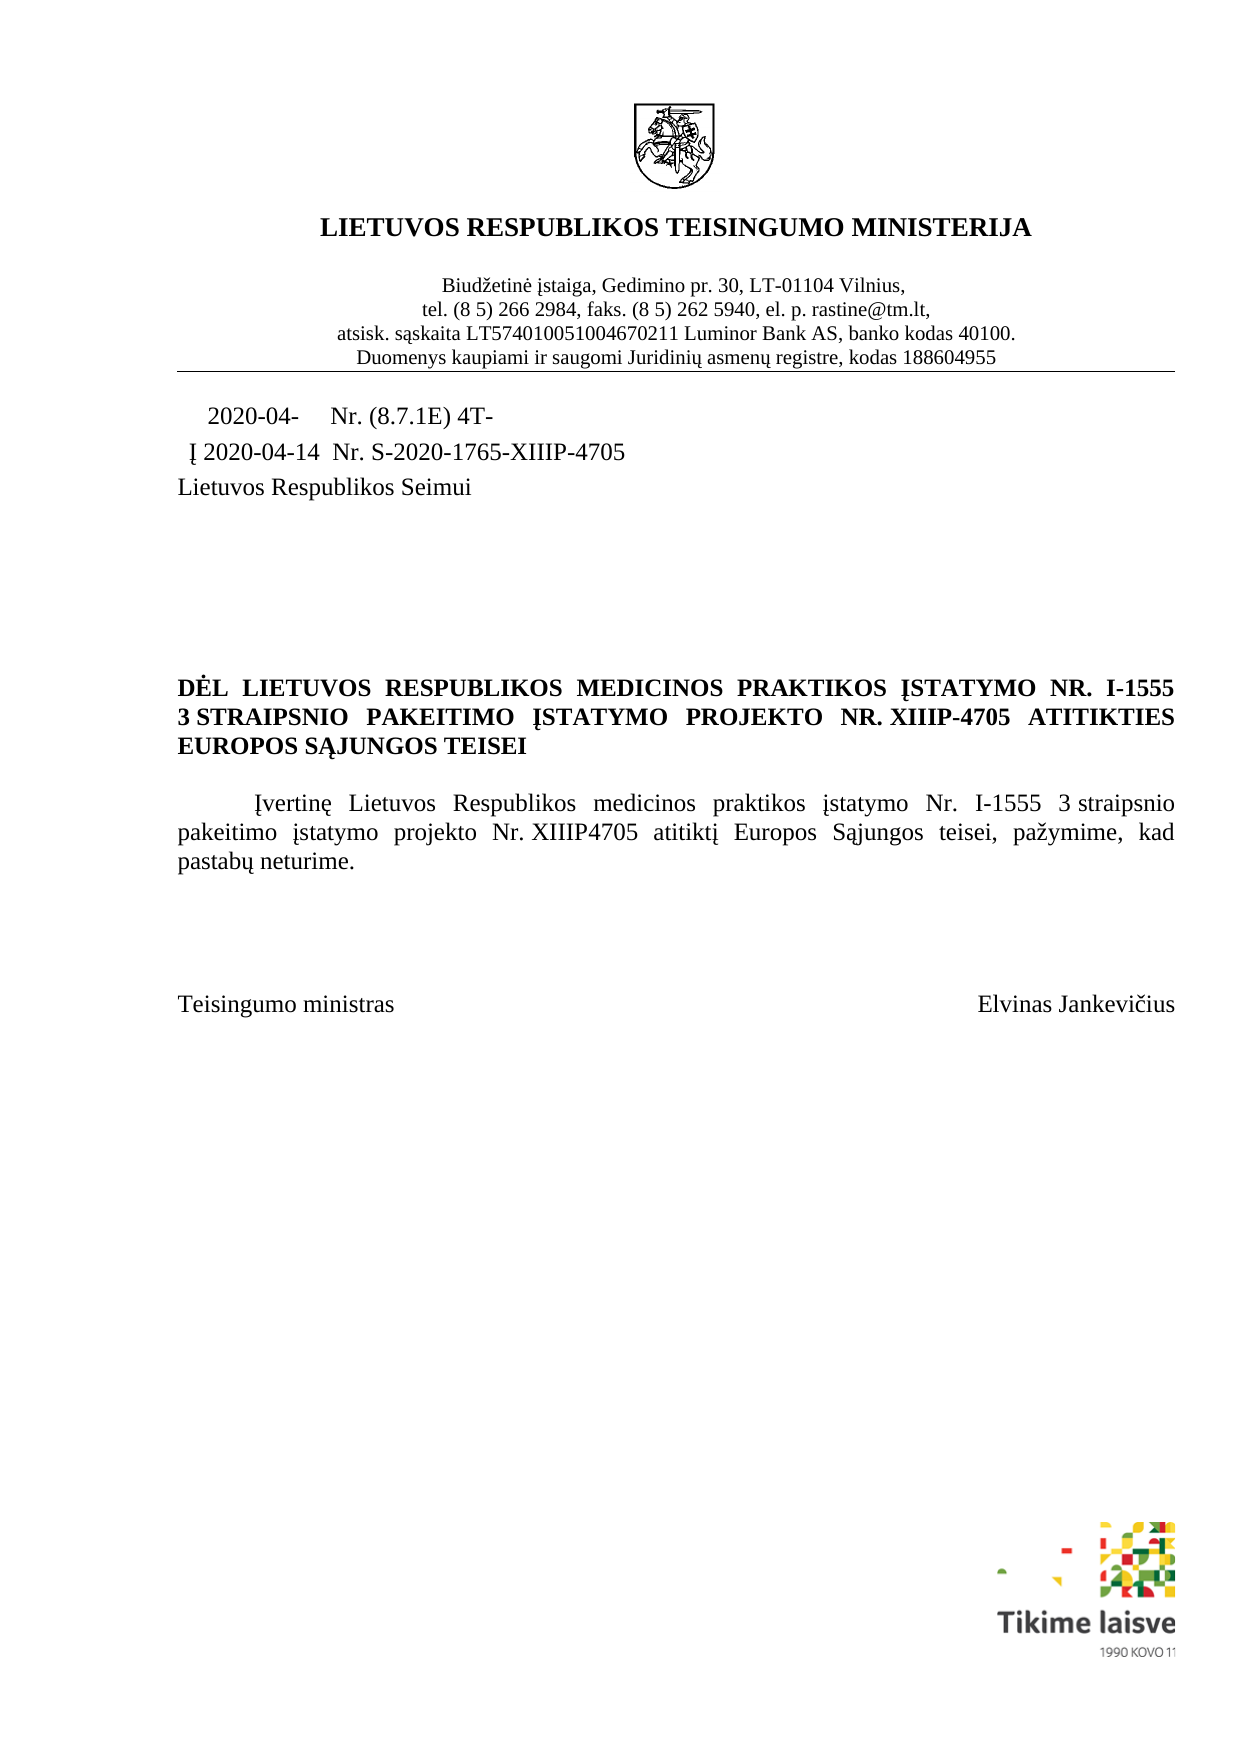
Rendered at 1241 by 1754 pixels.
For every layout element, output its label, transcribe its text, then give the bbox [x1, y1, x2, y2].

text dėl lietuvos Respublikos Medicinos praktikos įstatymo Nr. I-1555 3 straipsnio pakeitimo įstatymo projekto Nr. XIIIP-4705 atitikties Europos Sąjungos teisei [177, 673, 1175, 759]
text Teisingumo ministras Elvinas Jankevičius [177, 989, 1175, 1018]
table_cell Į 2020-04-14 Nr. S-2020-1765-XIIIP-4705 [177, 437, 679, 472]
text Įvertinę Lietuvos Respublikos medicinos praktikos įstatymo Nr. I-1555 3 straipsnio pakeitimo įstatymo projekto Nr. XIIIP­4705 atitiktį Europos Sąjungos teisei, pažymime, kad pastabų neturime. [177, 788, 1175, 874]
table_header 2020-04- Nr. (8.7.1E) 4T- [177, 401, 679, 437]
text Lietuvos Respublikos Seimui [177, 472, 1142, 501]
